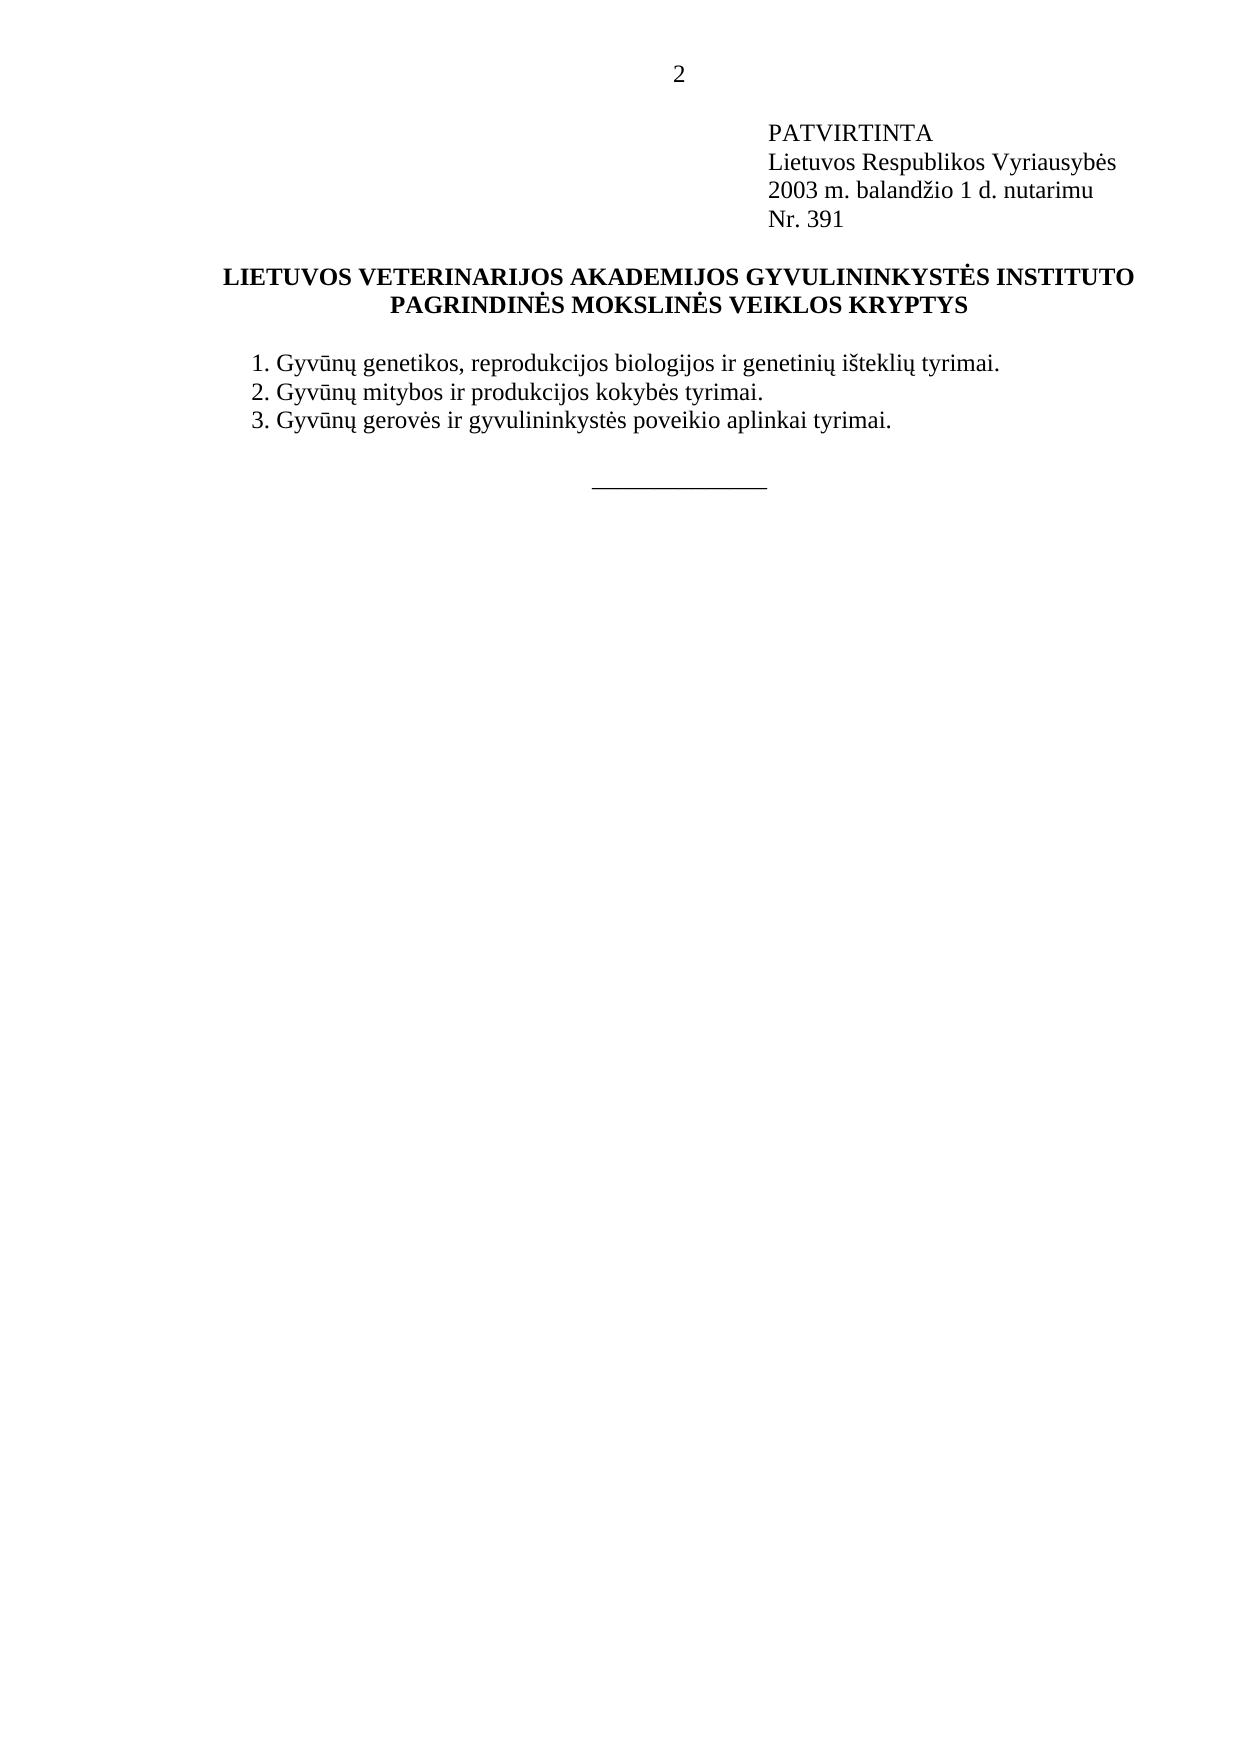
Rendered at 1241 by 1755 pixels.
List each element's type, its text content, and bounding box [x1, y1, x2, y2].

text Nr. 391 [177, 204, 1181, 233]
text PATVIRTINTA [177, 118, 1181, 147]
text LIETUVOS VETERINARIJOS AKADEMIJOS GYVULININKYSTĖS INSTITUTO PAGRINDINĖS MOKSLINĖS VEIKLOS KRYPTYS [177, 262, 1181, 319]
text 2. Gyvūnų mitybos ir produkcijos kokybės tyrimai. [177, 377, 1181, 406]
text 3. Gyvūnų gerovės ir gyvulininkystės poveikio aplinkai tyrimai. [177, 406, 1181, 434]
text Lietuvos Respublikos Vyriausybės [177, 147, 1181, 176]
text 2003 m. balandžio 1 d. nutarimu [177, 176, 1181, 204]
text ______________ [177, 463, 1181, 492]
text 1. Gyvūnų genetikos, reprodukcijos biologijos ir genetinių išteklių tyrimai. [177, 348, 1181, 377]
